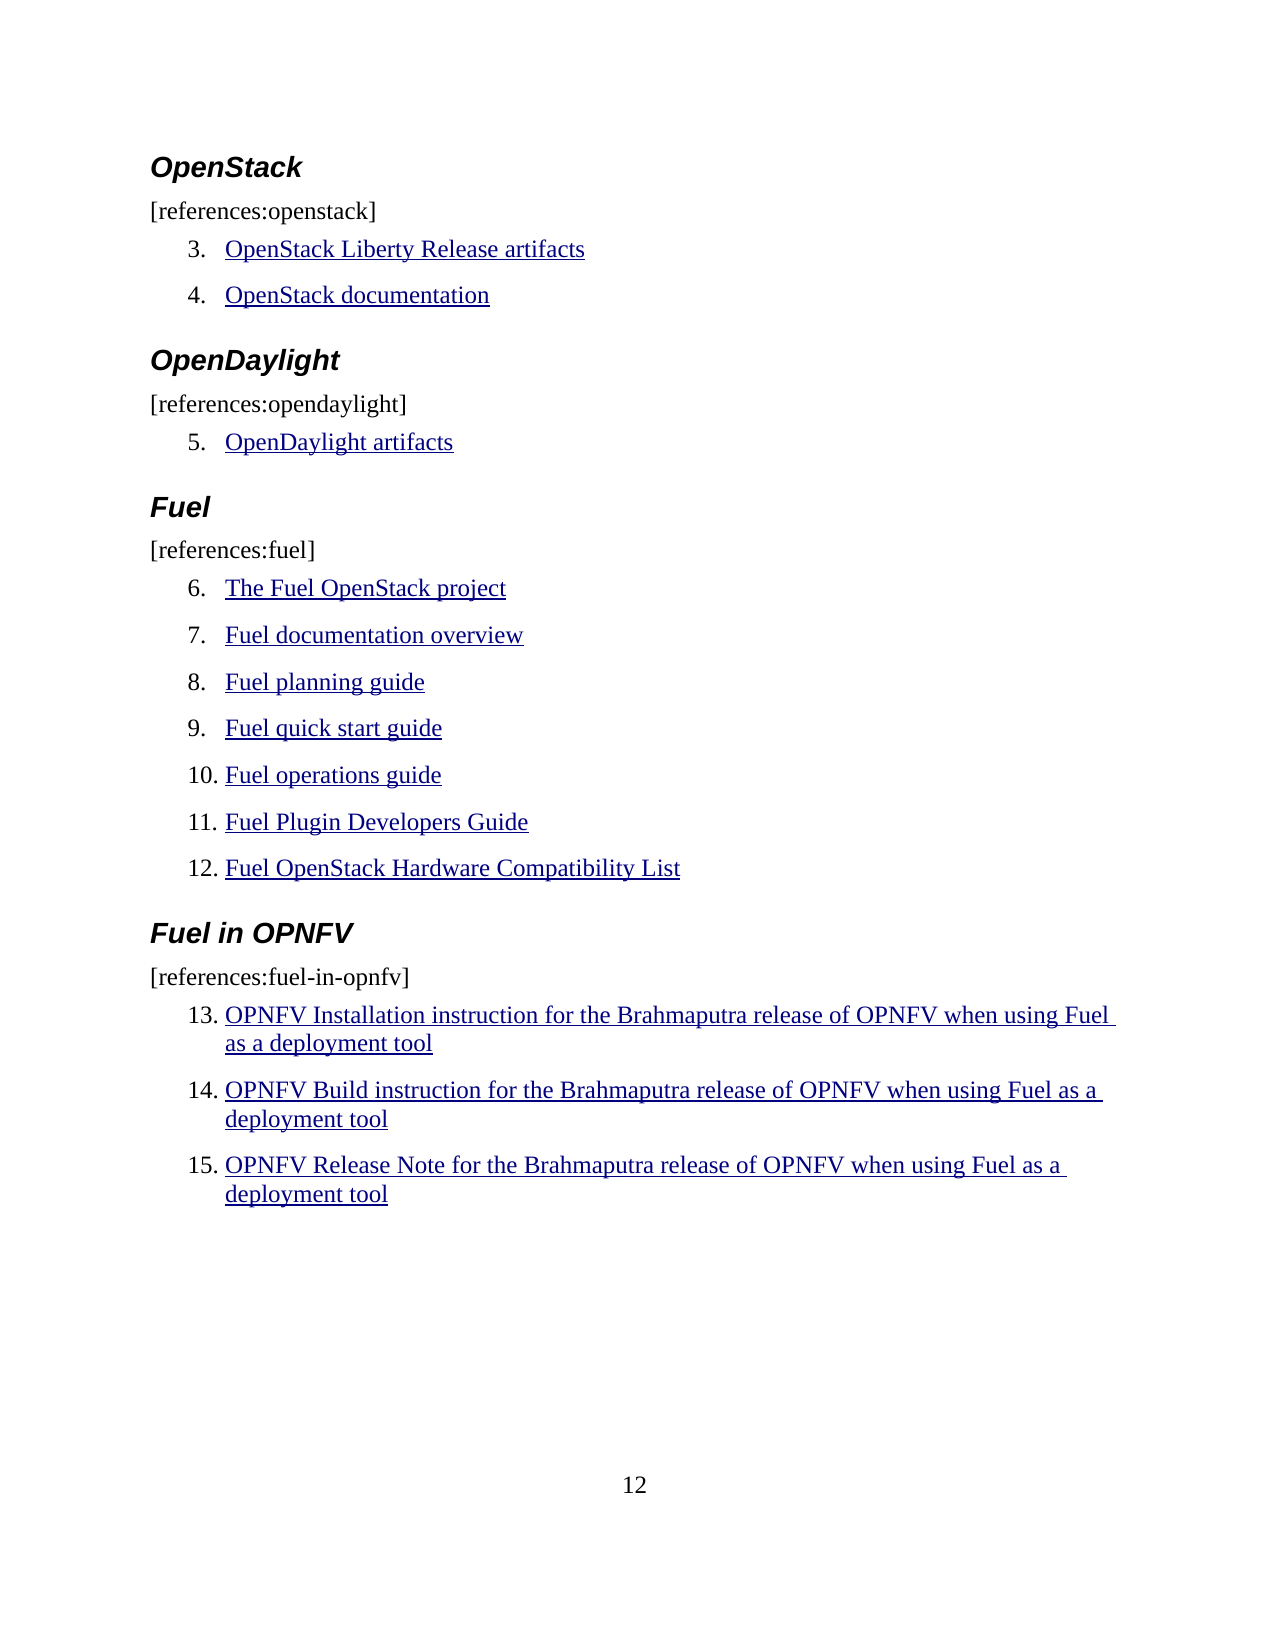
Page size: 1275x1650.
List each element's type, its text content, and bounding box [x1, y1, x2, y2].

text [references:fuel] [150, 536, 1125, 564]
list Fuel Plugin Developers Guide [187, 807, 1125, 835]
subtitle Fuel in OPNFV [150, 916, 1125, 949]
subtitle OpenStack [150, 150, 1125, 183]
subtitle Fuel [150, 489, 1125, 523]
list Fuel planning guide [187, 667, 1125, 695]
list OpenStack documentation [187, 280, 1125, 309]
list Fuel operations guide [187, 760, 1125, 789]
list Fuel OpenStack Hardware Compatibility List [187, 853, 1125, 882]
text [references:opendaylight] [150, 389, 1125, 418]
list The Fuel OpenStack project [187, 573, 1125, 602]
text [references:fuel-in-opnfv] [150, 962, 1125, 991]
list OPNFV Installation instruction for the Brahmaputra release of OPNFV when using Fuel as a deployment tool [187, 1000, 1125, 1057]
list Fuel quick start guide [187, 713, 1125, 742]
list Fuel documentation overview [187, 620, 1125, 649]
text [references:openstack] [150, 196, 1125, 225]
list OpenDaylight artifacts [187, 427, 1125, 456]
subtitle OpenDaylight [150, 343, 1125, 377]
list OPNFV Build instruction for the Brahmaputra release of OPNFV when using Fuel as a deployment tool [187, 1075, 1125, 1133]
list OPNFV Release Note for the Brahmaputra release of OPNFV when using Fuel as a deployment tool [187, 1151, 1125, 1208]
list OpenStack Liberty Release artifacts [187, 234, 1125, 262]
